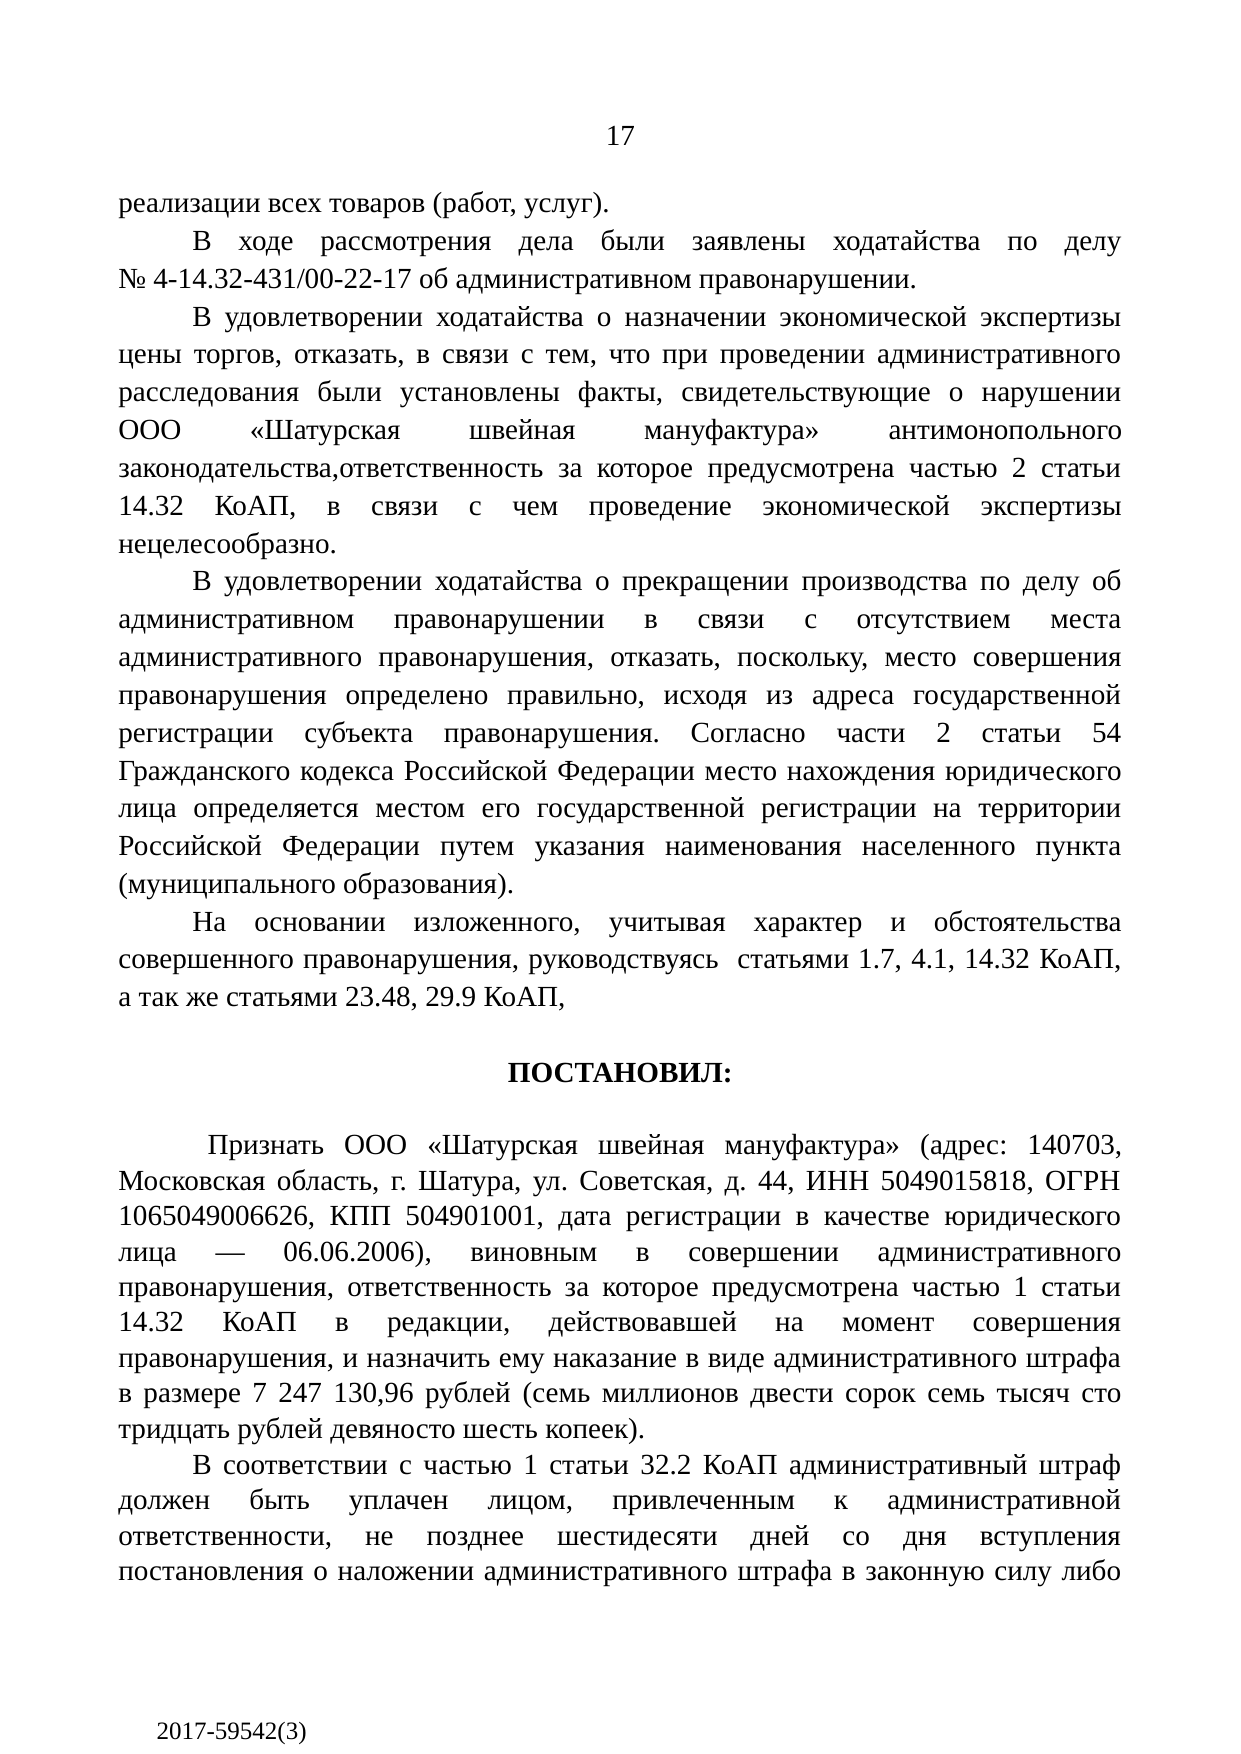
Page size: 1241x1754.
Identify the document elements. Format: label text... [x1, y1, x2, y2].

text В удовлетворении ходатайства о прекращении производства по делу об административном правонарушении в связи с отсутствием места административного правонарушения, отказать, поскольку, место совершения правонарушения определено правильно, исходя из адреса государственной регистрации субъекта правонарушения. Согласно части 2 статьи 54 Гражданского кодекса Российской Федерации место нахождения юридического лица определяется местом его государственной регистрации на территории Российской Федерации путем указания наименования населенного пункта (муниципального образования). [118, 559, 1122, 899]
text В ходе рассмотрения дела были заявлены ходатайства по делу № 4-14.32-431/00-22-17 об административном правонарушении. [118, 219, 1122, 294]
text реализации всех товаров (работ, услуг). [118, 181, 1122, 219]
text В удовлетворении ходатайства о назначении экономической экспертизы цены торгов, отказать, в связи с тем, что при проведении административного расследования были установлены факты, свидетельствующие о нарушении ООО «Шатурская швейная мануфактура» антимонопольного законодательства,ответственность за которое предусмотрена частью 2 статьи 14.32 КоАП, в связи с чем проведение экономической экспертизы нецелесообразно. [118, 294, 1122, 559]
text В соответствии с частью 1 статьи 32.2 КоАП административный штраф должен быть уплачен лицом, привлеченным к административной ответственности, не позднее шестидесяти дней со дня вступления постановления о наложении административного штрафа в законную силу либо [118, 1445, 1122, 1587]
text ПОСТАНОВИЛ: [118, 1051, 1122, 1089]
text На основании изложенного, учитывая характер и обстоятельства совершенного правонарушения, руководствуясь статьями 1.7, 4.1, 14.32 КоАП, а так же статьями 23.48, 29.9 КоАП, [118, 899, 1122, 1013]
text Признать ООО «Шатурская швейная мануфактура» (адрес: 140703, Московская область, г. Шатура, ул. Советская, д. 44, ИНН 5049015818, ОГРН 1065049006626, КПП 504901001, дата регистрации в качестве юридического лица — 06.06.2006), виновным в совершении административного правонарушения, ответственность за которое предусмотрена частью 1 статьи 14.32 КоАП в редакции, действовавшей на момент совершения правонарушения, и назначить ему наказание в виде административного штрафа в размере 7 247 130,96 рублей (семь миллионов двести сорок семь тысяч сто тридцать рублей девяносто шесть копеек). [118, 1126, 1122, 1445]
